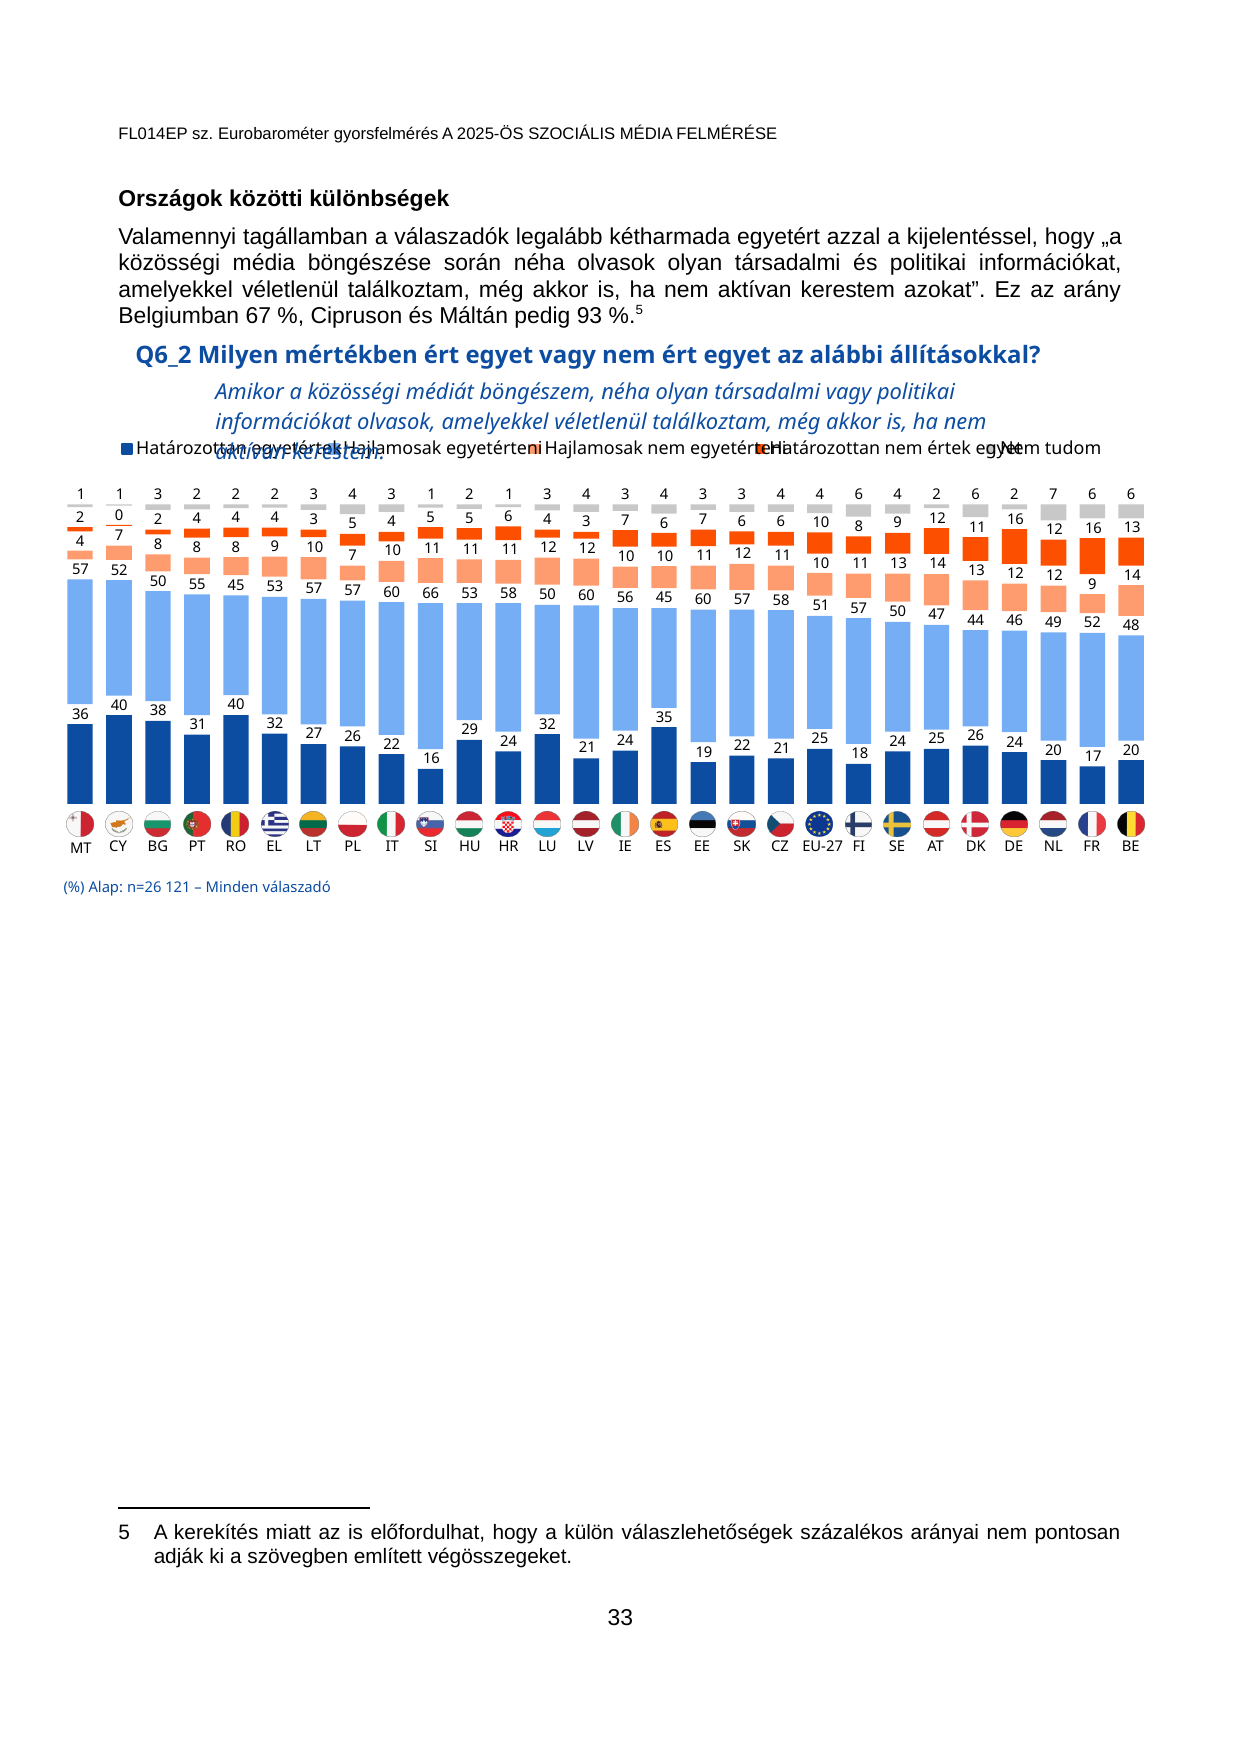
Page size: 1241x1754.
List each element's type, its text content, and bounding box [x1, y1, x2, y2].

picture [494, 811, 522, 837]
picture [1039, 811, 1067, 837]
picture [961, 811, 989, 837]
picture [183, 811, 211, 837]
picture [805, 811, 833, 837]
picture [572, 811, 600, 837]
text Valamennyi tagállamban a válaszadók legalább kétharmada egyetért azzal a kijelentéssel, hogy „a közösségi média böngészése során néha olvasok olyan társadalmi és politikai információkat, amelyekkel véletlenül találkoztam, még akkor is, ha nem aktívan kerestem azokat”. Ez az arány Belgiumban 67 %, Cipruson és Máltán pedig 93 %. [118, 223, 1122, 328]
picture [144, 811, 171, 837]
picture [338, 811, 367, 837]
picture [221, 811, 249, 837]
picture [845, 811, 872, 837]
picture [533, 811, 561, 837]
picture [767, 811, 794, 837]
picture [689, 811, 716, 837]
picture [416, 811, 444, 837]
text Országok közötti különbségek [118, 184, 1122, 211]
picture [650, 811, 678, 837]
picture [377, 811, 405, 837]
picture [1000, 811, 1028, 837]
picture [105, 811, 133, 837]
text A kerekítés miatt az is előfordulhat, hogy a külön válaszlehetőségek százalékos arányai nem pontosan adják ki a szövegben említett végösszegeket. [118, 1520, 1122, 1568]
picture [66, 811, 94, 837]
picture [923, 811, 950, 837]
picture [455, 811, 483, 837]
picture [611, 811, 639, 837]
picture [299, 811, 327, 837]
picture [1078, 811, 1106, 837]
picture [1117, 811, 1145, 837]
picture [727, 811, 756, 837]
picture [883, 811, 911, 837]
picture [261, 811, 289, 837]
